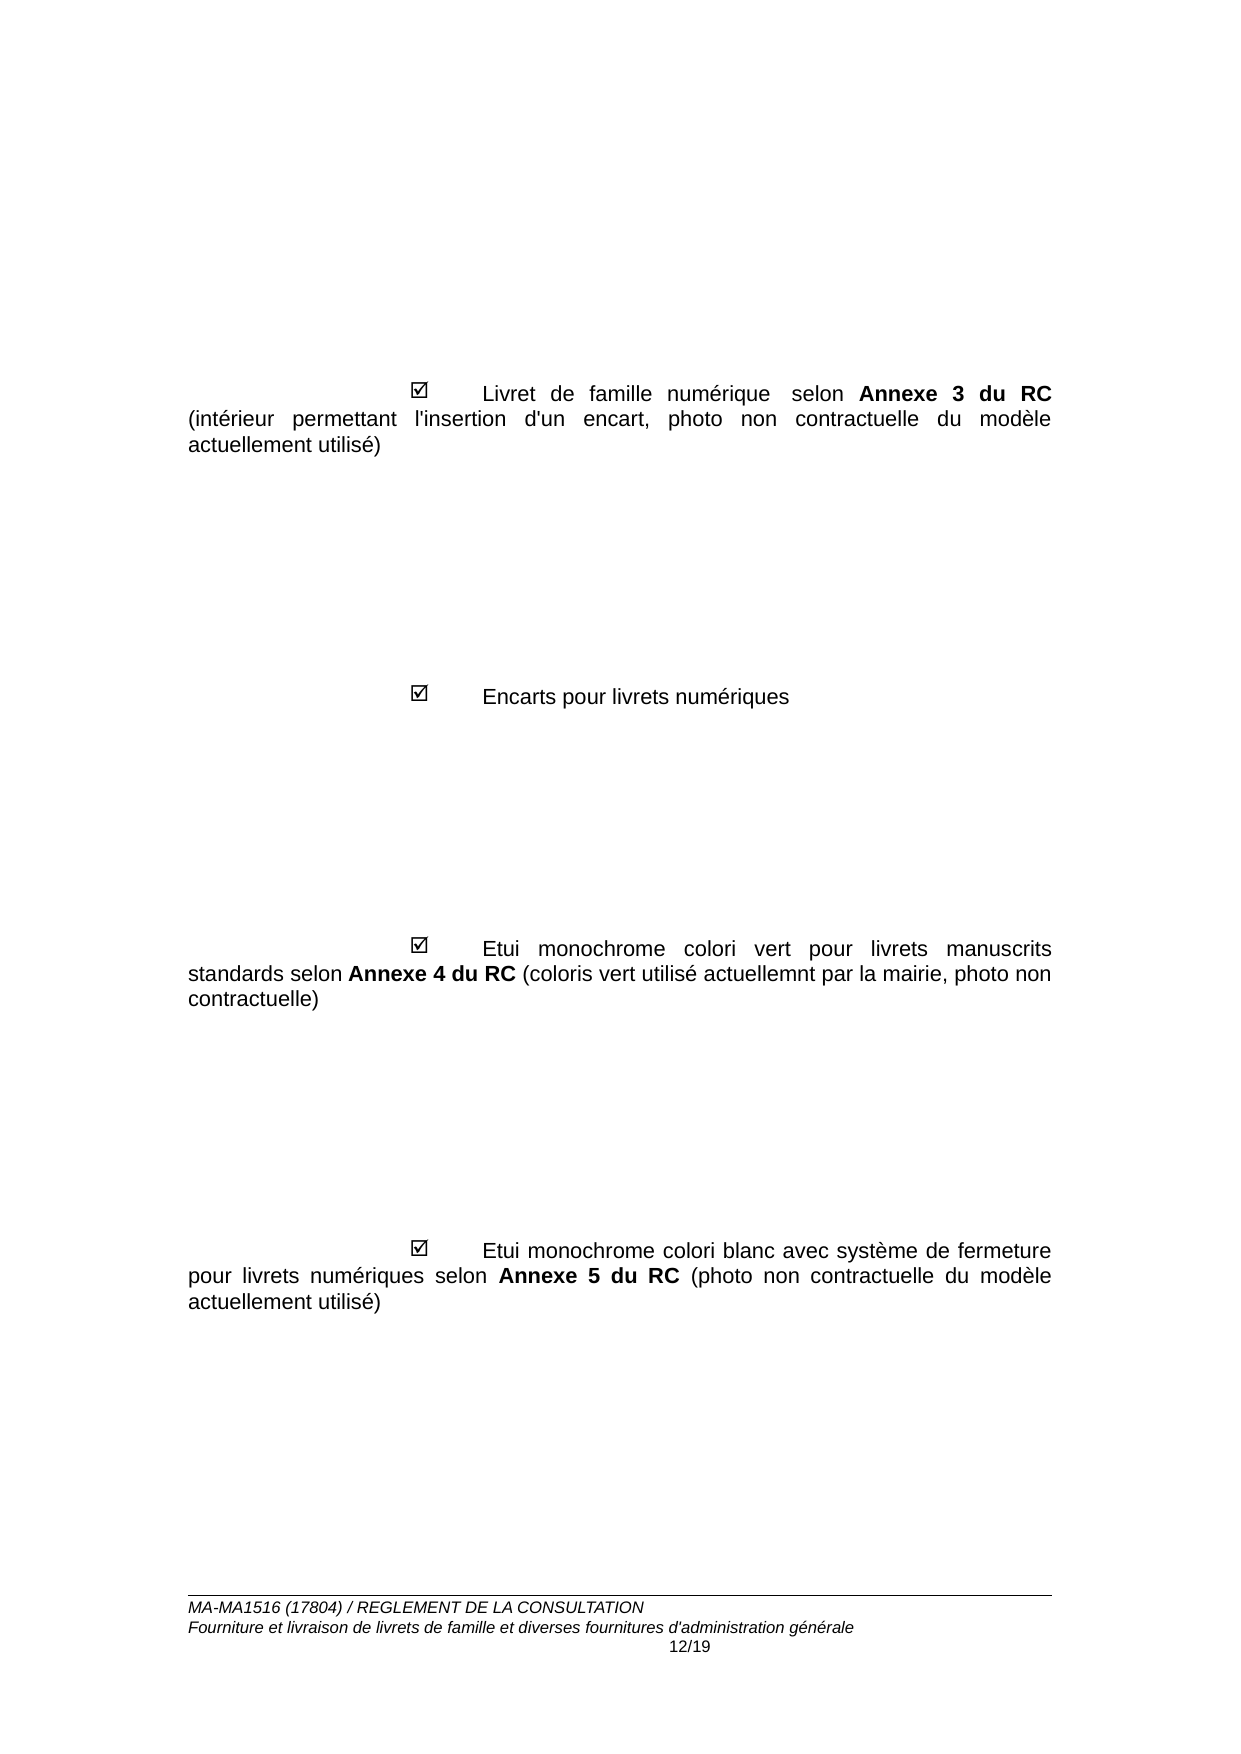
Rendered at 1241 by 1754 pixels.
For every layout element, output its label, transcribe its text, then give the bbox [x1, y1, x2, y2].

list Etui monochrome colori vert pour livrets manuscrits standards selon Annexe 4 du RC (coloris vert utilisé actuellemnt par la mairie, photo non contractuelle) [188, 936, 1052, 1011]
list Encarts pour livrets numériques [188, 683, 1052, 709]
list Etui monochrome colori blanc avec système de fermeture pour livrets numériques selon Annexe 5 du RC (photo non contractuelle du modèle actuellement utilisé) [188, 1238, 1052, 1314]
list Livret de famille numérique selon Annexe 3 du RC (intérieur permettant l'insertion d'un encart, photo non contractuelle du modèle actuellement utilisé) [188, 381, 1052, 457]
